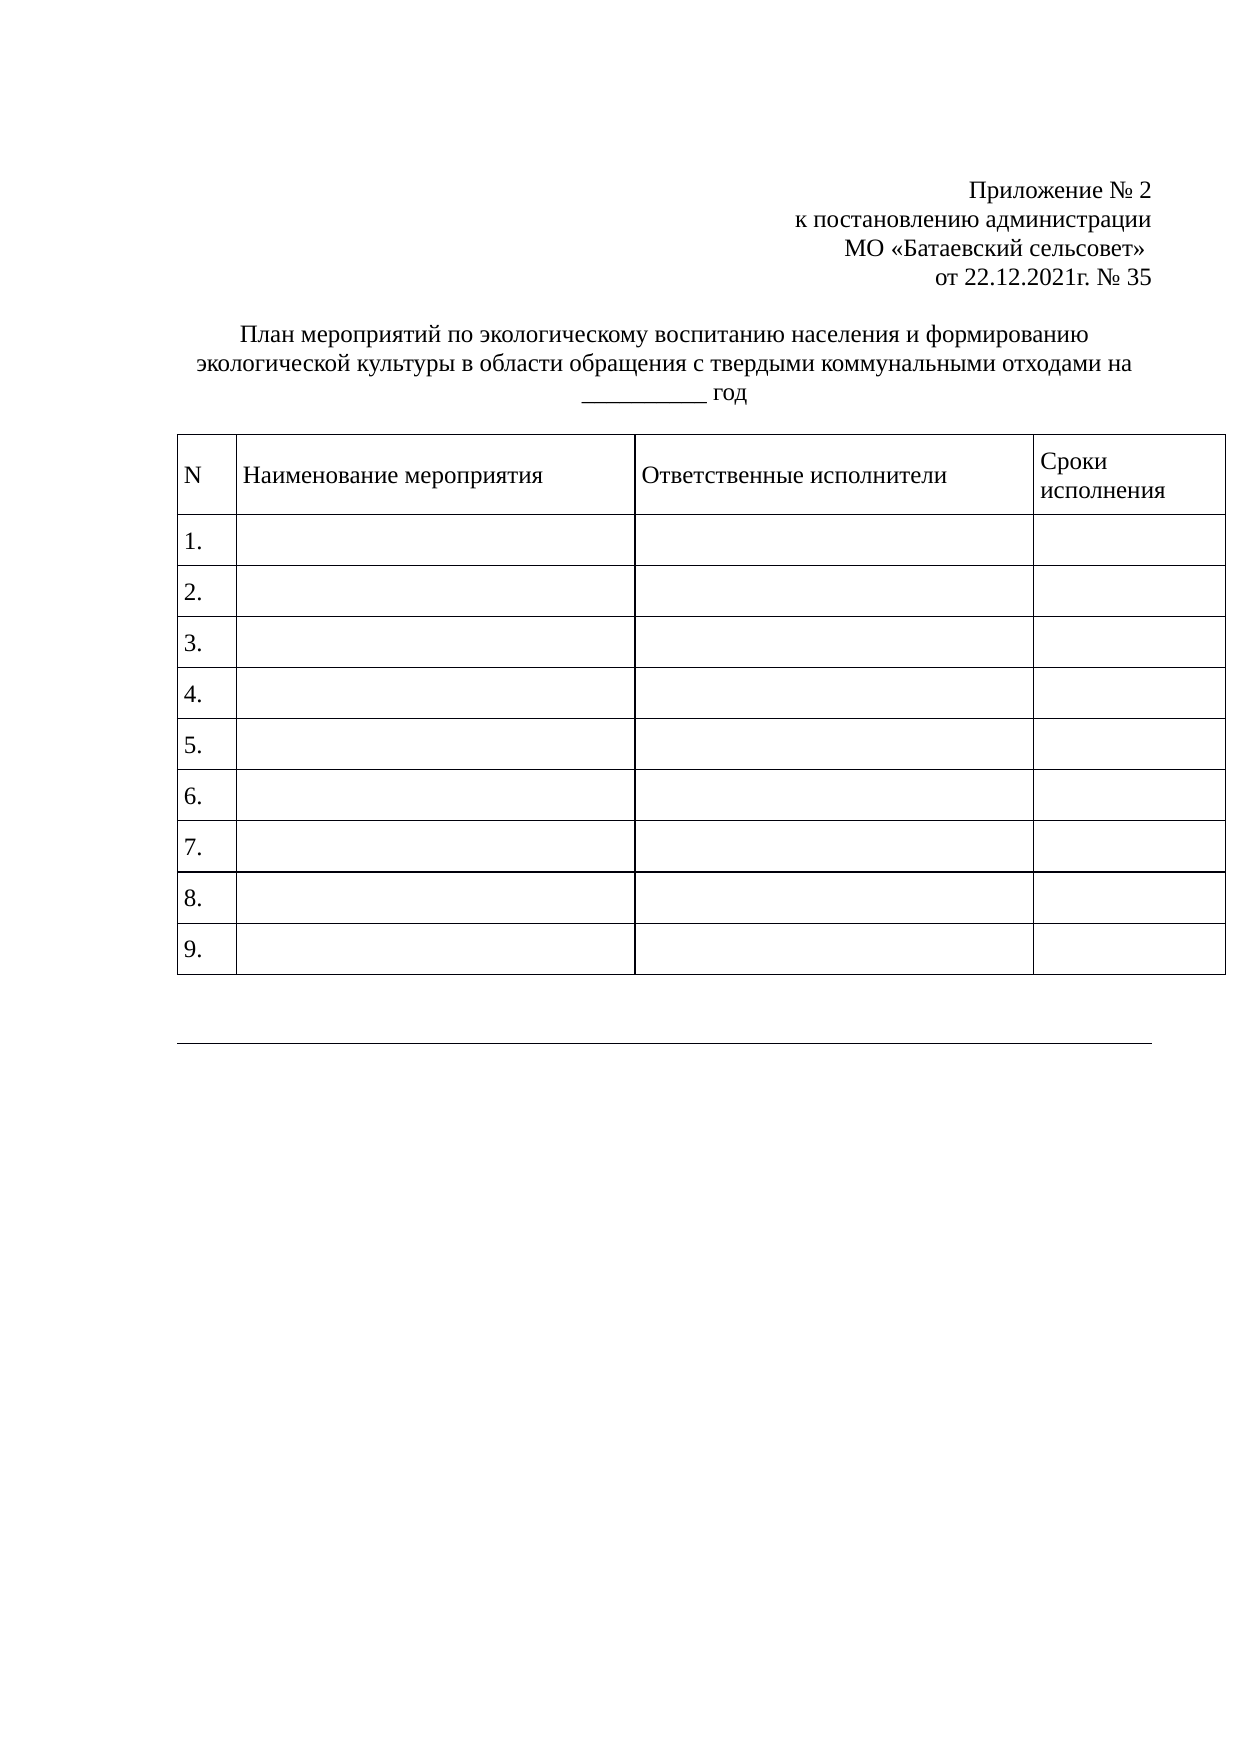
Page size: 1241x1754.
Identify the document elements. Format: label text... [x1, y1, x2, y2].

table_cell 6. [178, 770, 236, 820]
table_header Сроки исполнения [1034, 435, 1225, 514]
table_cell [237, 515, 634, 565]
table_cell 7. [178, 821, 236, 871]
table_cell 4. [178, 668, 236, 718]
table_cell [636, 668, 1033, 718]
table_cell [636, 821, 1033, 871]
table_cell [1034, 821, 1225, 871]
table_cell 5. [178, 719, 236, 769]
table_cell [636, 873, 1033, 922]
table_cell [237, 617, 634, 667]
table_cell [237, 566, 634, 616]
table_cell [636, 617, 1033, 667]
table_cell [237, 873, 634, 922]
table_cell [1034, 719, 1225, 769]
table_cell 1. [178, 515, 236, 565]
table_cell [636, 566, 1033, 616]
table_cell 8. [178, 873, 236, 922]
table_cell [636, 515, 1033, 565]
table_cell [636, 719, 1033, 769]
text План мероприятий по экологическому воспитанию населения и формированию экологической культуры в области обращения с твердыми коммунальными отходами на __________ год [177, 319, 1152, 406]
table_cell [1034, 515, 1225, 565]
table_cell [1034, 617, 1225, 667]
table_cell [1034, 668, 1225, 718]
table_cell 9. [178, 924, 236, 973]
text от 22.12.2021г. № 35 [177, 262, 1152, 291]
table_cell [636, 770, 1033, 820]
table_cell [237, 719, 634, 769]
table_cell [1034, 770, 1225, 820]
text МО «Батаевский сельсовет» [177, 233, 1152, 262]
table_cell [237, 821, 634, 871]
table_cell [237, 924, 634, 973]
table_cell 2. [178, 566, 236, 616]
table_cell [636, 924, 1033, 973]
table_cell [1034, 566, 1225, 616]
table_cell 3. [178, 617, 236, 667]
table_cell [1034, 873, 1225, 922]
table_cell [237, 668, 634, 718]
text к постановлению администрации [177, 204, 1152, 233]
text Приложение № 2 [177, 176, 1152, 204]
table_cell [237, 770, 634, 820]
table_header N [178, 435, 236, 514]
table_cell [1034, 924, 1225, 973]
table_header Ответственные исполнители [636, 435, 1033, 514]
table_header Наименование мероприятия [237, 435, 634, 514]
